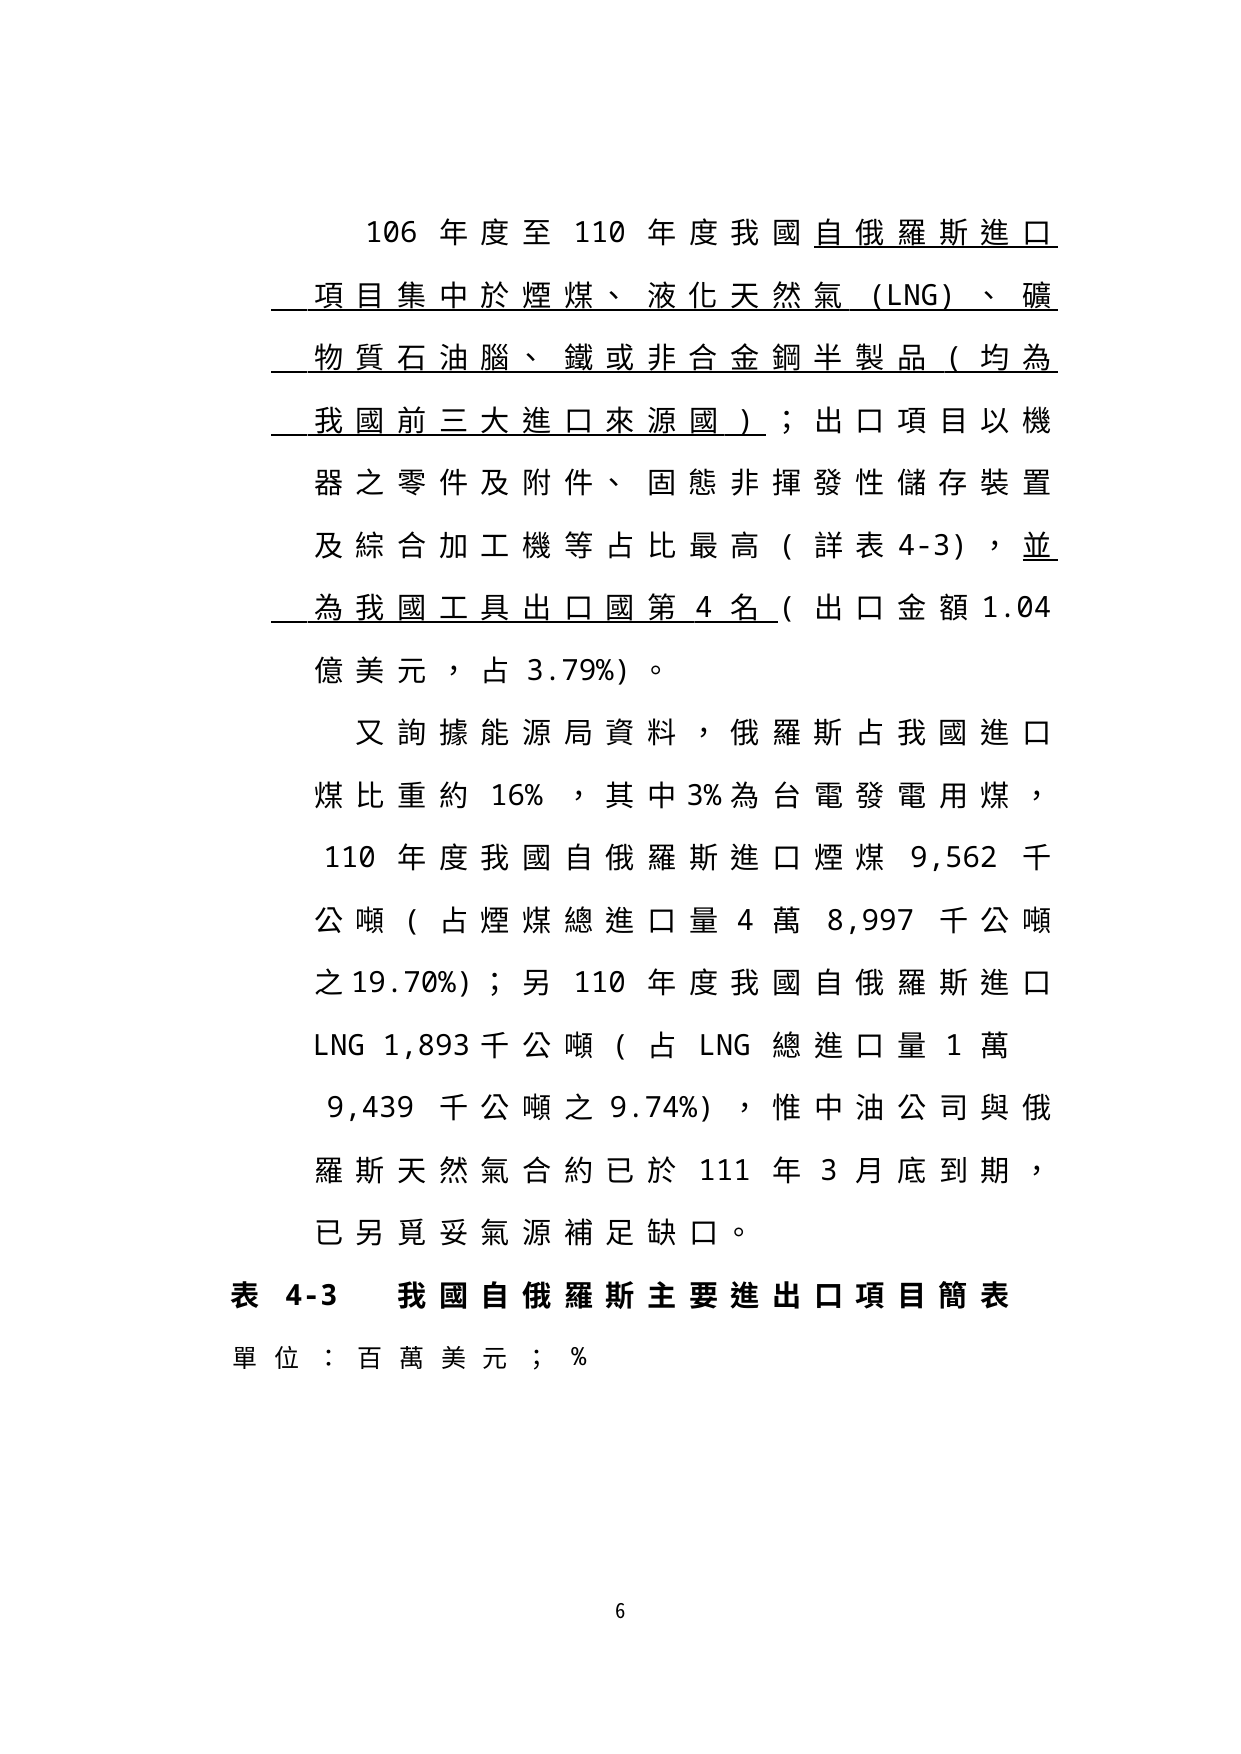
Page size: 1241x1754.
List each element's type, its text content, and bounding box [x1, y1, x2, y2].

text 又詢據能源局資料，俄羅斯占我國進口煤比重約16%，其中3%為台電發電用煤，110年度我國自俄羅斯進口煙煤9,562千公噸(占煙煤總進口量4萬8,997千公噸之19.70%)；另110年度我國自俄羅斯進口LNG 1,893千公噸(占LNG總進口量1萬9,439千公噸之9.74%)，惟中油公司與俄羅斯天然氣合約已於111年3月底到期，已另覓妥氣源補足缺口。 [271, 689, 1058, 1252]
text 表4-3 我國自俄羅斯主要進出口項目簡表 單位：百萬美元；% [184, 1252, 1058, 1377]
text 物質石油腦、鐵或非合金鋼半製品(均為 [271, 311, 1058, 371]
text 106年度至110年度我國自俄羅斯進口項目集中於煙煤、液化天然氣(LNG)、礦 [271, 189, 1058, 309]
text 我國前三大進口來源國)；出口項目以機器之零件及附件、固態非揮發性儲存裝置及綜合加工機等占比最高(詳表4-3)，並為我國工具出口國第4名(出口金額1.04億美元，占3.79%)。 [271, 373, 1058, 689]
